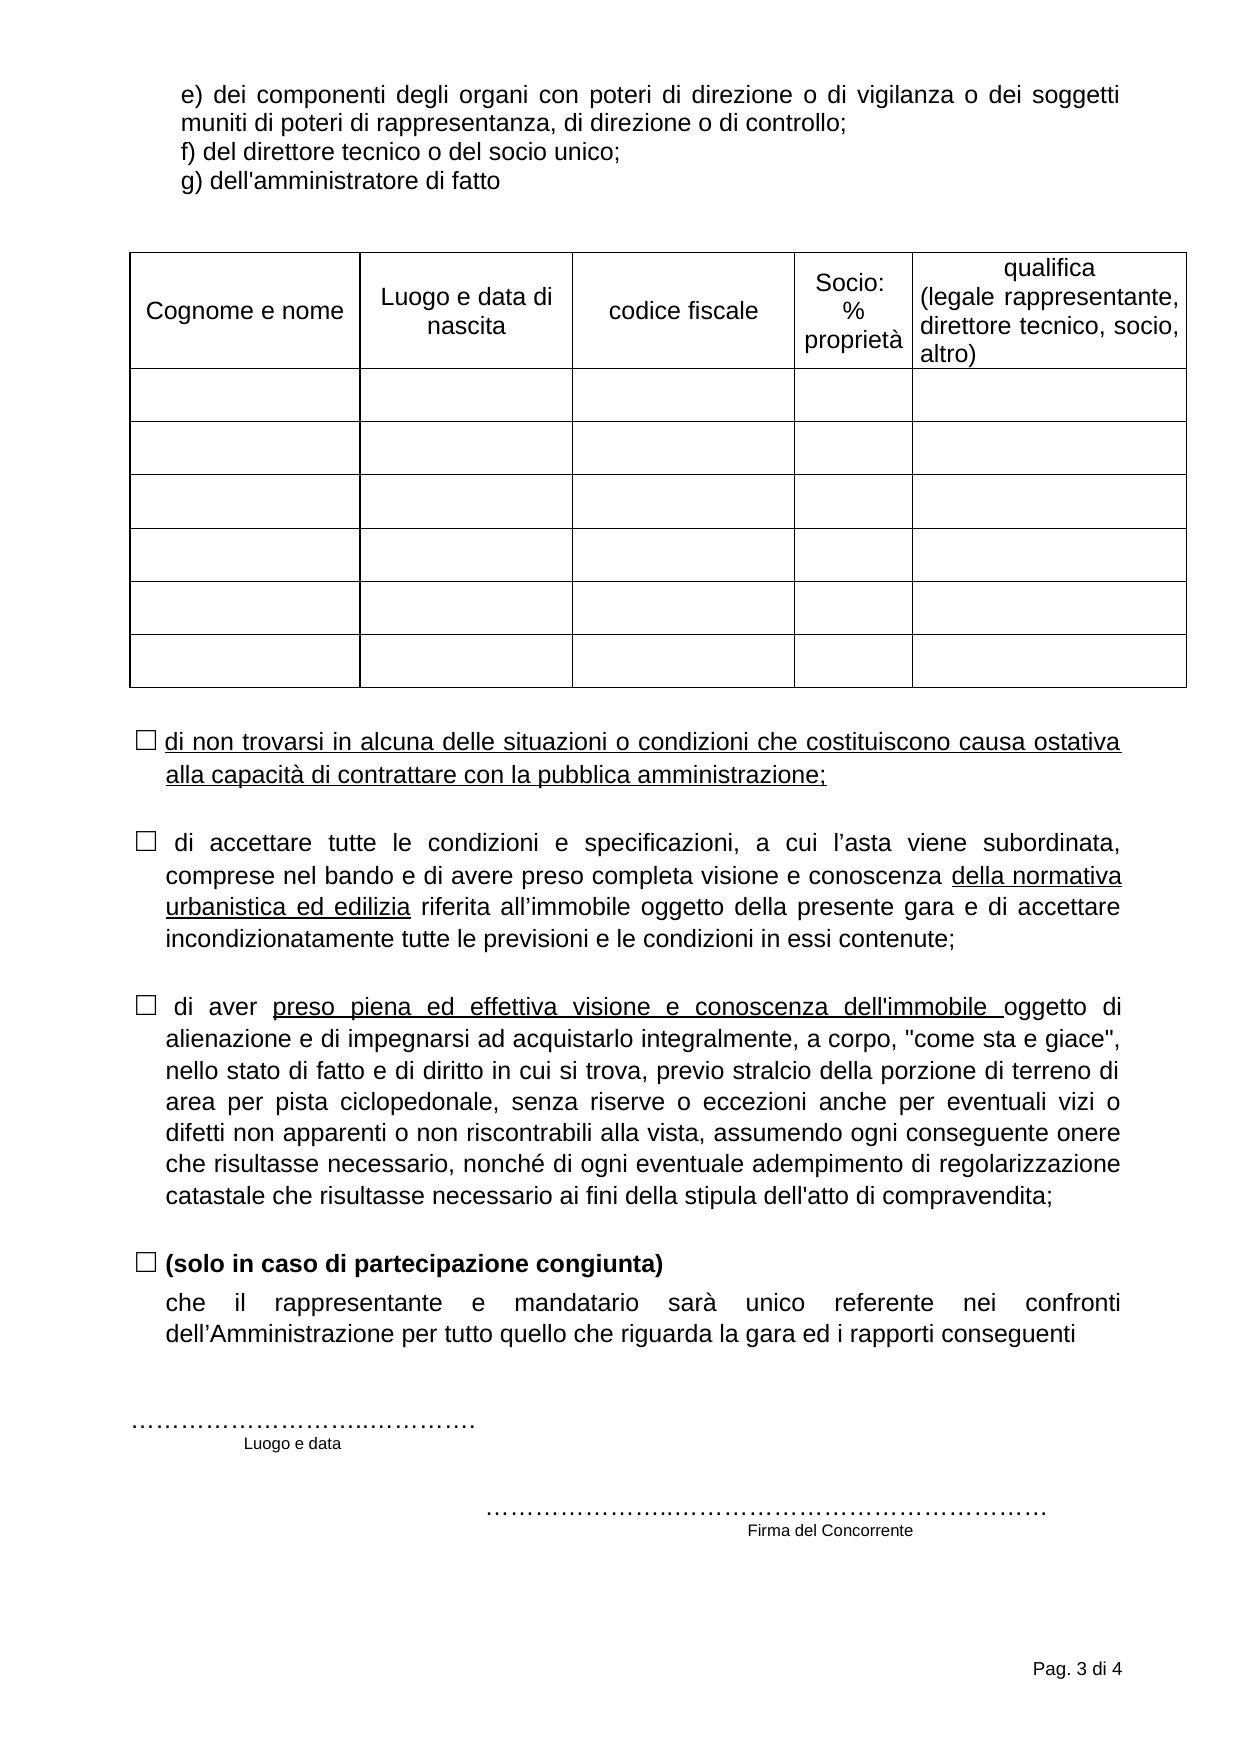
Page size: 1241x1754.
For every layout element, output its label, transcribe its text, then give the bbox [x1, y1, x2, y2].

table_cell [361, 635, 572, 687]
text ………………………..…………. [130, 1405, 1122, 1434]
text □ di accettare tutte le condizioni e specificazioni, a cui l’asta viene subordinata, comprese nel bando e di avere preso completa visione e conoscenza della normativa urbanistica ed edilizia riferita all’immobile oggetto della presente gara e di accettare incondizionatamente tutte le previsioni e le condizioni in essi contenute; [136, 820, 1122, 952]
table_cell [795, 529, 912, 581]
text Luogo e data [244, 1434, 1122, 1453]
table_cell [573, 635, 794, 687]
table_cell [913, 422, 1186, 474]
table_header Cognome e nome [131, 253, 359, 368]
table_cell [361, 529, 572, 581]
table_cell [573, 582, 794, 634]
text che il rappresentante e mandatario sarà unico referente nei confronti dell’Amministrazione per tutto quello che riguarda la gara ed i rapporti conseguenti [165, 1285, 1122, 1348]
table_cell [913, 635, 1186, 687]
table_header Socio: % proprietà [795, 253, 912, 368]
table_header qualifica (legale rappresentante, direttore tecnico, socio, altro) [913, 253, 1186, 368]
table_cell [131, 369, 359, 421]
table_cell [361, 369, 572, 421]
text □ (solo in caso di partecipazione congiunta) [136, 1241, 1122, 1279]
table_cell [795, 635, 912, 687]
table_cell [573, 369, 794, 421]
list e) dei componenti degli organi con poteri di direzione o di vigilanza o dei soggetti muniti di poteri di rappresentanza, di direzione o di controllo; [143, 79, 1122, 137]
text …………………..……………………………………… [130, 1492, 1122, 1520]
list g) dell'amministratore di fatto [143, 166, 1122, 194]
table_cell [131, 475, 359, 527]
list f) del direttore tecnico o del socio unico; [143, 137, 1122, 166]
table_cell [913, 582, 1186, 634]
table_cell [795, 422, 912, 474]
table_cell [913, 529, 1186, 581]
table_cell [131, 422, 359, 474]
text □ di non trovarsi in alcuna delle situazioni o condizioni che costituiscono causa ostativa alla capacità di contrattare con la pubblica amministrazione; [136, 719, 1122, 789]
table_cell [573, 475, 794, 527]
table_cell [795, 369, 912, 421]
table_cell [795, 582, 912, 634]
table_cell [131, 529, 359, 581]
table_cell [795, 475, 912, 527]
table_header Luogo e data di nascita [361, 253, 572, 368]
table_header codice fiscale [573, 253, 794, 368]
table_cell [361, 582, 572, 634]
table_cell [573, 529, 794, 581]
table_cell [131, 635, 359, 687]
table_cell [131, 582, 359, 634]
table_cell [361, 422, 572, 474]
table_cell [913, 369, 1186, 421]
table_cell [361, 475, 572, 527]
text □ di aver preso piena ed effettiva visione e conoscenza dell'immobile oggetto di alienazione e di impegnarsi ad acquistarlo integralmente, a corpo, "come sta e giace", nello stato di fatto e di diritto in cui si trova, previo stralcio della porzione di terreno di area per pista ciclopedonale, senza riserve o eccezioni anche per eventuali vizi o difetti non apparenti o non riscontrabili alla vista, assumendo ogni conseguente onere che risultasse necessario, nonché di ogni eventuale adempimento di regolarizzazione catastale che risultasse necessario ai fini della stipula dell'atto di compravendita; [136, 983, 1122, 1209]
table_cell [913, 475, 1186, 527]
text Firma del Concorrente [233, 1520, 1122, 1539]
table_cell [573, 422, 794, 474]
